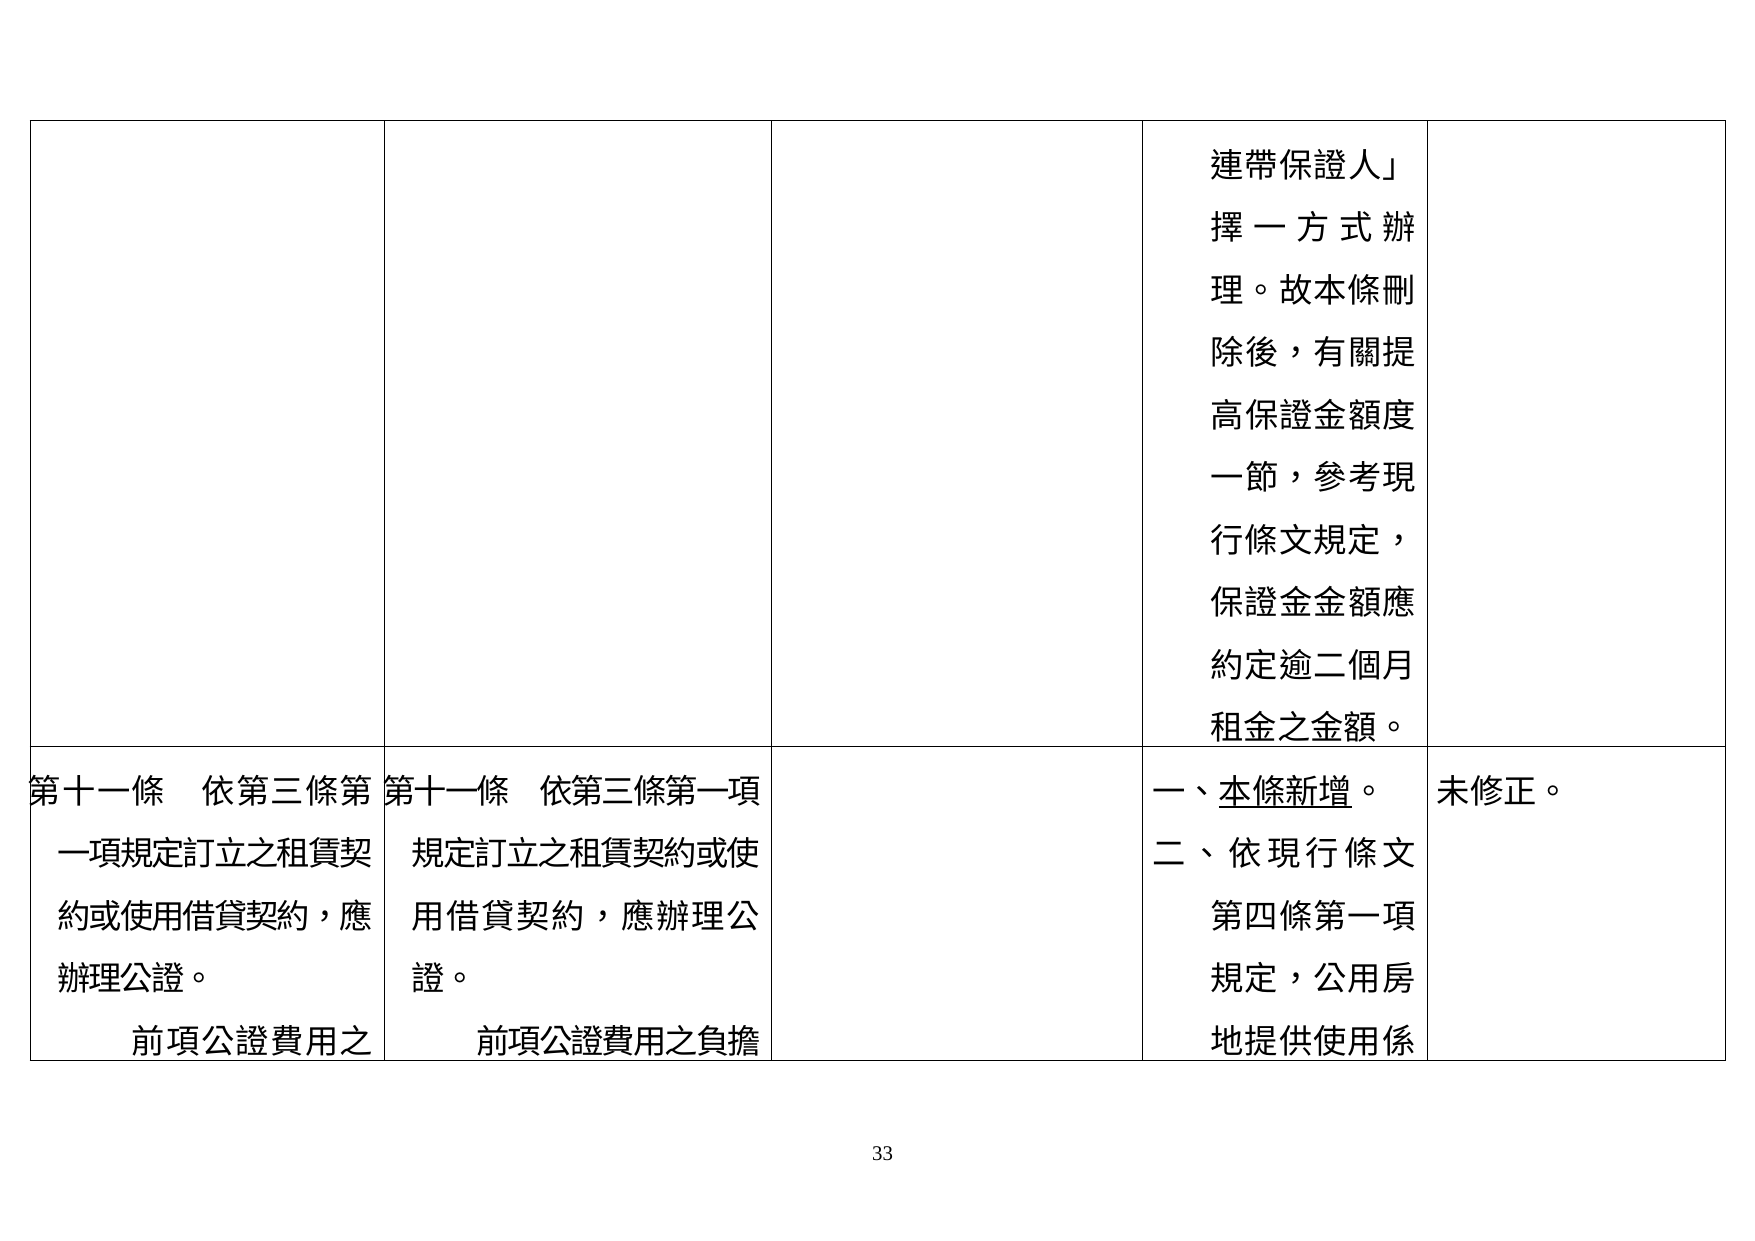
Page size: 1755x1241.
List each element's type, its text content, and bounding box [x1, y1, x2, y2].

table_cell 第十一條 依第三條第一項規定訂立之租賃契約或使用借貸契約，應辦理公證。 前項公證費用之負擔方式如下： 一、租賃契約由雙方各負擔二分之一。 二、使用借貸契約由使用人負擔。但有特殊情形者，管理機關得負擔二分之一。 [31, 747, 384, 1060]
table_cell 連帶保證人」擇一方式辦理。故本條刪除後，有關提高保證金額度一節，參考現行條文規定，保證金金額應約定逾二個月租金之金額。 [1143, 121, 1427, 746]
table_cell [772, 747, 1142, 1060]
table_cell 一、本條新增。 二、依現行條文第四條第一項規定，公用房地提供使用係 [1143, 747, 1427, 1060]
table_cell 未修正。 [1428, 747, 1725, 1060]
table_cell [772, 121, 1142, 746]
table_cell [385, 121, 771, 746]
table_cell [1428, 121, 1725, 746]
table_cell [31, 121, 384, 746]
table_cell 第十一條 依第三條第一項規定訂立之租賃契約或使用借貸契約，應辦理公證。 前項公證費用之負擔 [385, 747, 771, 1060]
